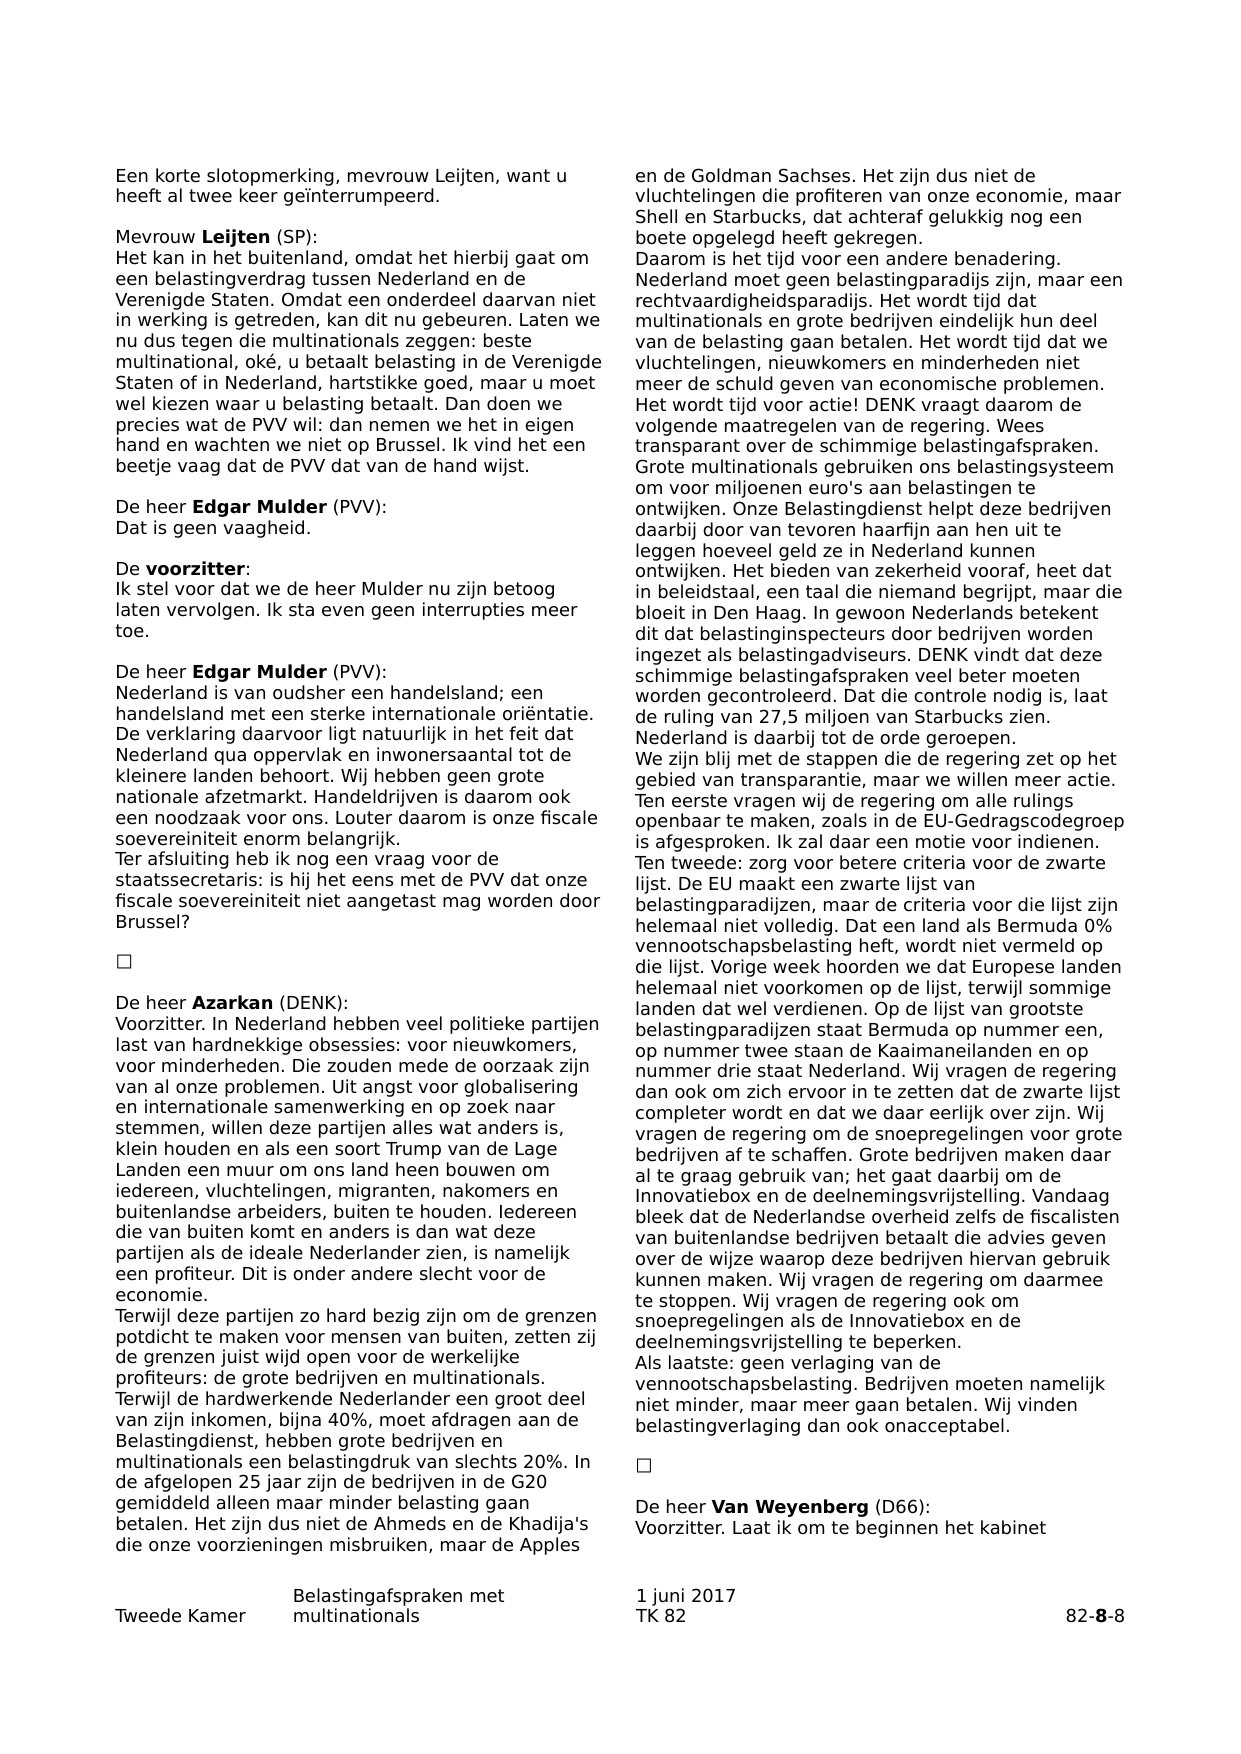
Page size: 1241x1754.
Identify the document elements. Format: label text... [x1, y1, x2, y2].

text De heer Edgar Mulder (PVV): [115, 662, 605, 682]
text Voorzitter. In Nederland hebben veel politieke partijen last van hardnekkige obsessies: voor nieuwkomers, voor minderheden. Die zouden mede de oorzaak zijn van al onze problemen. Uit angst voor globalisering en internationale samenwerking en op zoek naar stemmen, willen deze partijen alles wat anders is, klein houden en als een soort Trump van de Lage Landen een muur om ons land heen bouwen om iedereen, vluchtelingen, migranten, nakomers en buitenlandse arbeiders, buiten te houden. Iedereen die van buiten komt en anders is dan wat deze partijen als de ideale Nederlander zien, is namelijk een profiteur. Dit is onder andere slecht voor de economie. [115, 1014, 605, 1306]
text ⬜ [115, 952, 605, 973]
text Voorzitter. Laat ik om te beginnen het kabinet [635, 1518, 1125, 1538]
text en de Goldman Sachses. Het zijn dus niet de vluchtelingen die profiteren van onze economie, maar Shell en Starbucks, dat achteraf gelukkig nog een boete opgelegd heeft gekregen. [635, 165, 1125, 249]
text Daarom is het tijd voor een andere benadering. Nederland moet geen belastingparadijs zijn, maar een rechtvaardigheidsparadijs. Het wordt tijd dat multinationals en grote bedrijven eindelijk hun deel van de belasting gaan betalen. Het wordt tijd dat we vluchtelingen, nieuwkomers en minderheden niet meer de schuld geven van economische problemen. Het wordt tijd voor actie! DENK vraagt daarom de volgende maatregelen van de regering. Wees transparant over de schimmige belastingafspraken. Grote multinationals gebruiken ons belastingsysteem om voor miljoenen euro's aan belastingen te ontwijken. Onze Belastingdienst helpt deze bedrijven daarbij door van tevoren haarfijn aan hen uit te leggen hoeveel geld ze in Nederland kunnen ontwijken. Het bieden van zekerheid vooraf, heet dat in beleidstaal, een taal die niemand begrijpt, maar die bloeit in Den Haag. In gewoon Nederlands betekent dit dat belastinginspecteurs door bedrijven worden ingezet als belastingadviseurs. DENK vindt dat deze schimmige belastingafspraken veel beter moeten worden gecontroleerd. Dat die controle nodig is, laat de ruling van 27,5 miljoen van Starbucks zien. Nederland is daarbij tot de orde geroepen. [635, 249, 1125, 749]
text Het kan in het buitenland, omdat het hierbij gaat om een belastingverdrag tussen Nederland en de Verenigde Staten. Omdat een onderdeel daarvan niet in werking is getreden, kan dit nu gebeuren. Laten we nu dus tegen die multinationals zeggen: beste multinational, oké, u betaalt belasting in de Verenigde Staten of in Nederland, hartstikke goed, maar u moet wel kiezen waar u belasting betaalt. Dan doen we precies wat de PVV wil: dan nemen we het in eigen hand en wachten we niet op Brussel. Ik vind het een beetje vaag dat de PVV dat van de hand wijst. [115, 248, 605, 477]
text Terwijl deze partijen zo hard bezig zijn om de grenzen potdicht te maken voor mensen van buiten, zetten zij de grenzen juist wijd open voor de werkelijke profiteurs: de grote bedrijven en multinationals. Terwijl de hardwerkende Nederlander een groot deel van zijn inkomen, bijna 40%, moet afdragen aan de Belastingdienst, hebben grote bedrijven en multinationals een belastingdruk van slechts 20%. In de afgelopen 25 jaar zijn de bedrijven in de G20 gemiddeld alleen maar minder belasting gaan betalen. Het zijn dus niet de Ahmeds en de Khadija's die onze voorzieningen misbruiken, maar de Apples [115, 1306, 605, 1556]
text De heer Edgar Mulder (PVV): [115, 497, 605, 518]
text De heer Azarkan (DENK): [115, 993, 605, 1014]
text De voorzitter: [115, 558, 605, 579]
text Dat is geen vaagheid. [115, 518, 605, 538]
text Ik stel voor dat we de heer Mulder nu zijn betoog laten vervolgen. Ik sta even geen interrupties meer toe. [115, 579, 605, 642]
text Als laatste: geen verlaging van de vennootschapsbelasting. Bedrijven moeten namelijk niet minder, maar meer gaan betalen. Wij vinden belastingverlaging dan ook onacceptabel. [635, 1353, 1125, 1436]
text We zijn blij met de stappen die de regering zet op het gebied van transparantie, maar we willen meer actie. Ten eerste vragen wij de regering om alle rulings openbaar te maken, zoals in de EU-Gedragscodegroep is afgesproken. Ik zal daar een motie voor indienen. [635, 749, 1125, 853]
text Ten tweede: zorg voor betere criteria voor de zwarte lijst. De EU maakt een zwarte lijst van belastingparadijzen, maar de criteria voor die lijst zijn helemaal niet volledig. Dat een land als Bermuda 0% vennootschapsbelasting heft, wordt niet vermeld op die lijst. Vorige week hoorden we dat Europese landen helemaal niet voorkomen op de lijst, terwijl sommige landen dat wel verdienen. Op de lijst van grootste belastingparadijzen staat Bermuda op nummer een, op nummer twee staan de Kaaimaneilanden en op nummer drie staat Nederland. Wij vragen de regering dan ook om zich ervoor in te zetten dat de zwarte lijst completer wordt en dat we daar eerlijk over zijn. Wij vragen de regering om de snoepregelingen voor grote bedrijven af te schaffen. Grote bedrijven maken daar al te graag gebruik van; het gaat daarbij om de Innovatiebox en de deelnemingsvrijstelling. Vandaag bleek dat de Nederlandse overheid zelfs de fiscalisten van buitenlandse bedrijven betaalt die advies geven over de wijze waarop deze bedrijven hiervan gebruik kunnen maken. Wij vragen de regering om daarmee te stoppen. Wij vragen de regering ook om snoepregelingen als de Innovatiebox en de deelnemingsvrijstelling te beperken. [635, 853, 1125, 1353]
text Mevrouw Leijten (SP): [115, 227, 605, 248]
text Nederland is van oudsher een handelsland; een handelsland met een sterke internationale oriëntatie. De verklaring daarvoor ligt natuurlijk in het feit dat Nederland qua oppervlak en inwonersaantal tot de kleinere landen behoort. Wij hebben geen grote nationale afzetmarkt. Handeldrijven is daarom ook een noodzaak voor ons. Louter daarom is onze fiscale soevereiniteit enorm belangrijk. [115, 682, 605, 849]
text De heer Van Weyenberg (D66): [635, 1497, 1125, 1518]
text Ter afsluiting heb ik nog een vraag voor de staatssecretaris: is hij het eens met de PVV dat onze fiscale soevereiniteit niet aangetast mag worden door Brussel? [115, 849, 605, 932]
text Een korte slotopmerking, mevrouw Leijten, want u heeft al twee keer geïnterrumpeerd. [115, 165, 605, 207]
text ⬜ [635, 1456, 1125, 1477]
